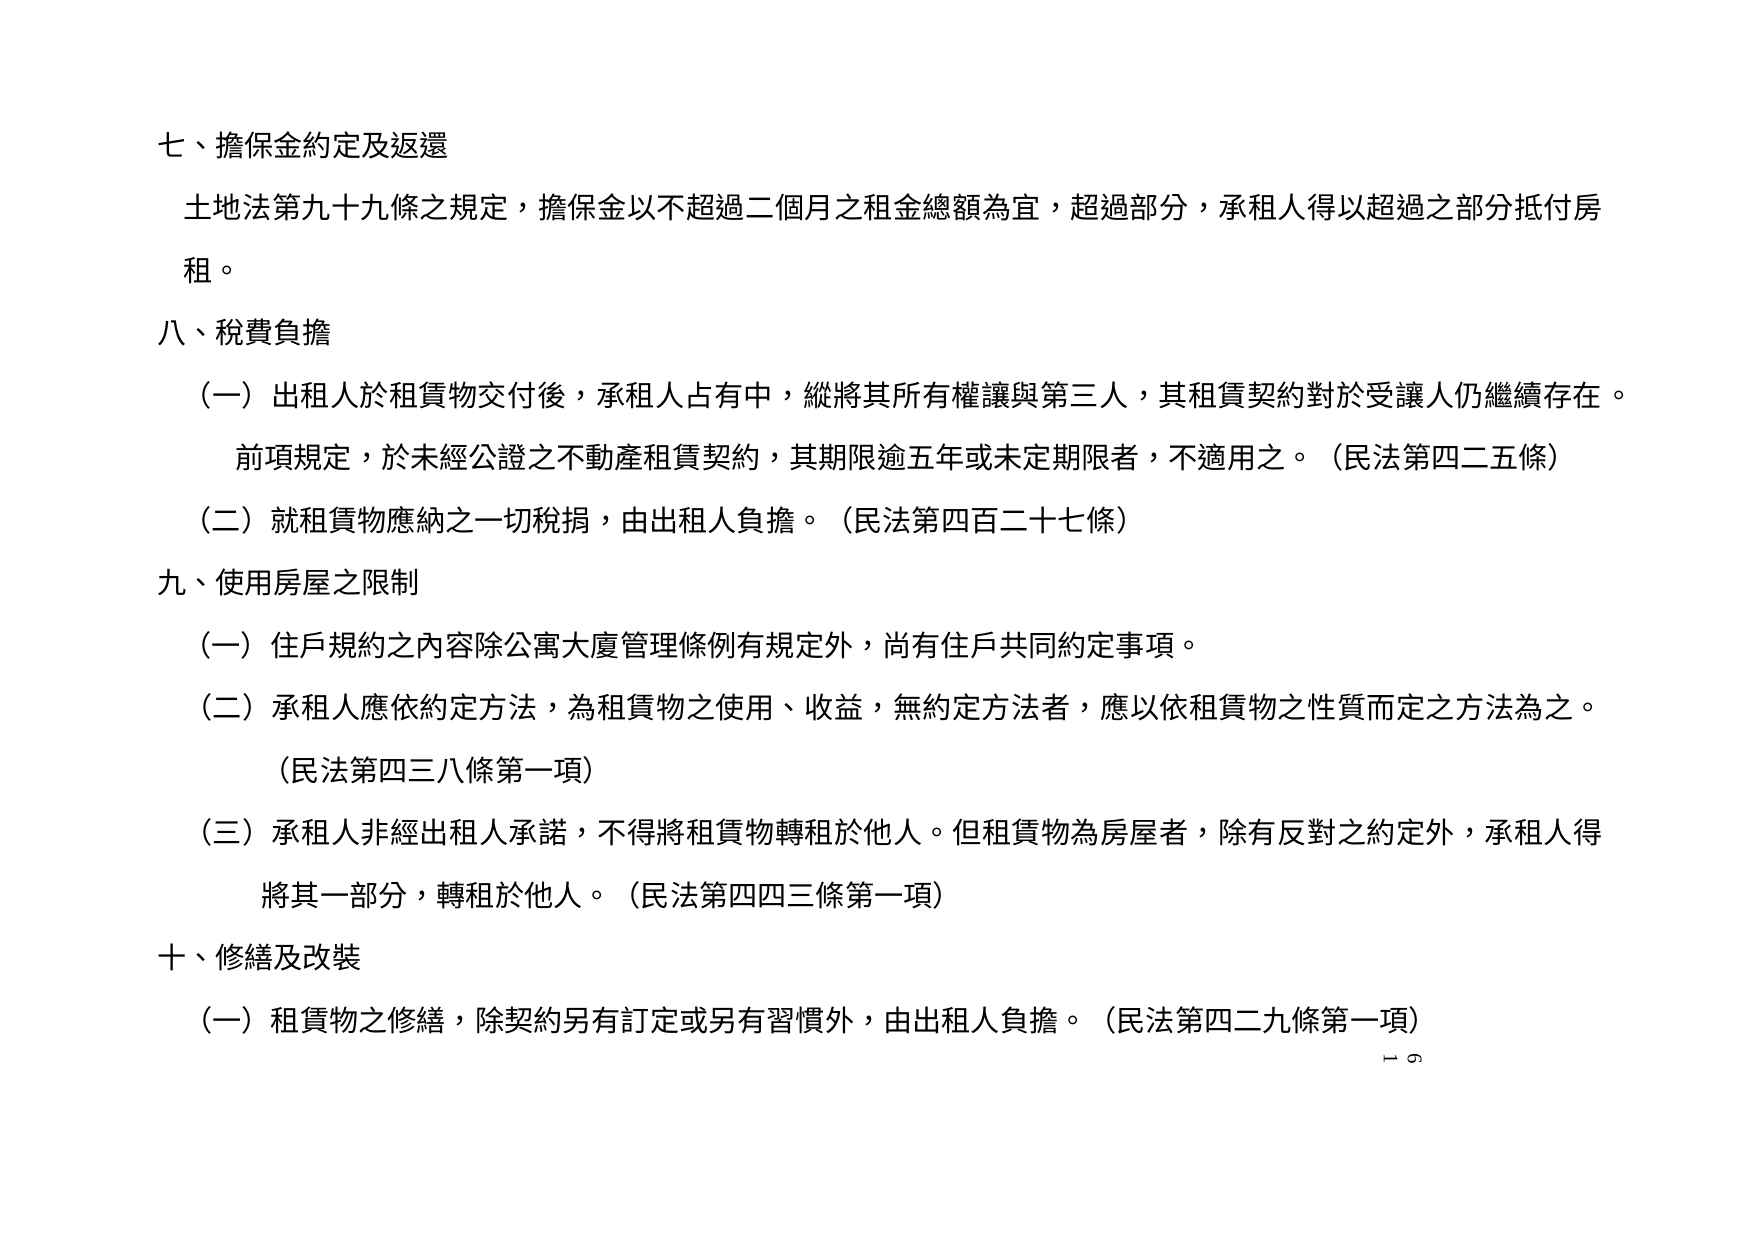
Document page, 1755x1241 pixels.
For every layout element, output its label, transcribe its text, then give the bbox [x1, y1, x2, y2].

text 十、修繕及改裝 [157, 914, 1604, 977]
text （一）住戶規約之內容除公寓大廈管理條例有規定外，尚有住戶共同約定事項。 [182, 602, 1604, 664]
text 九、使用房屋之限制 [157, 539, 1604, 602]
text （一）租賃物之修繕，除契約另有訂定或另有習慣外，由出租人負擔。（民法第四二九條第一項） [180, 977, 1604, 1039]
text 土地法第九十九條之規定，擔保金以不超過二個月之租金總額為宜，超過部分，承租人得以超過之部分抵付房租。 [183, 164, 1604, 289]
text （二）承租人應依約定方法，為租賃物之使用、收益，無約定方法者，應以依租賃物之性質而定之方法為之。（民法第四三八條第一項） [183, 664, 1604, 789]
text 七、擔保金約定及返還 [157, 102, 1604, 164]
text 八、稅費負擔 [157, 289, 1604, 352]
text （二）就租賃物應納之一切稅捐，由出租人負擔。（民法第四百二十七條） [157, 477, 1604, 539]
text （一）出租人於租賃物交付後，承租人占有中，縱將其所有權讓與第三人，其租賃契約對於受讓人仍繼續存在。前項規定，於未經公證之不動產租賃契約，其期限逾五年或未定期限者，不適用之。（民法第四二五條） [182, 352, 1604, 477]
text （三）承租人非經出租人承諾，不得將租賃物轉租於他人。但租賃物為房屋者，除有反對之約定外，承租人得將其一部分，轉租於他人。（民法第四四三條第一項） [183, 789, 1604, 914]
